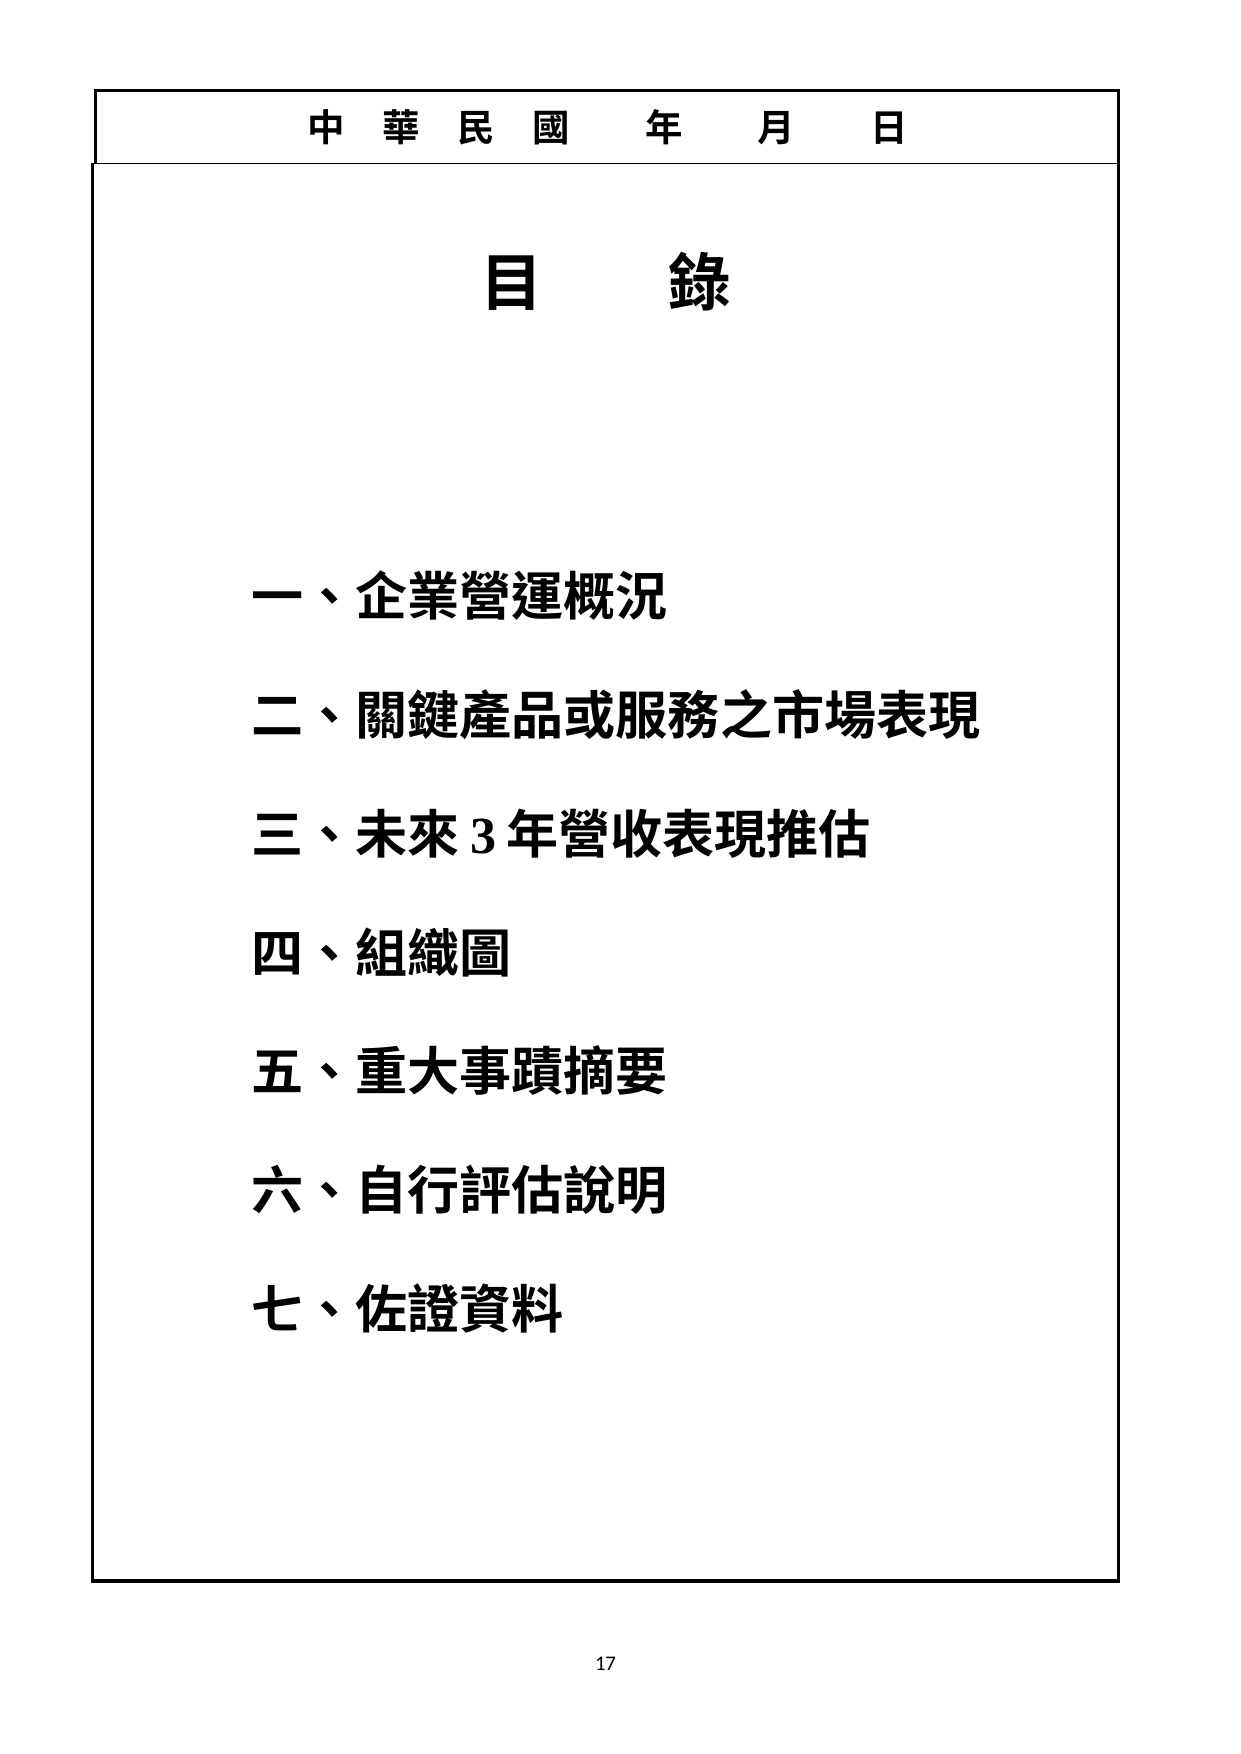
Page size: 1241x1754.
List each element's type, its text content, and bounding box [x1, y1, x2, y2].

table_header 經濟部第6屆 卓越中堅企業及潛力中堅企業 實質審查申請書 企業名稱：(申請企業全名) 中 華 民 國 年 月 日 [97, 92, 1117, 163]
table_cell 目 錄 一、企業營運概況 二、關鍵產品或服務之市場表現 三、未來3年營收表現推估 四、組織圖 五、重大事蹟摘要 六、自行評估說明 七、佐證資料 [94, 164, 1117, 1579]
